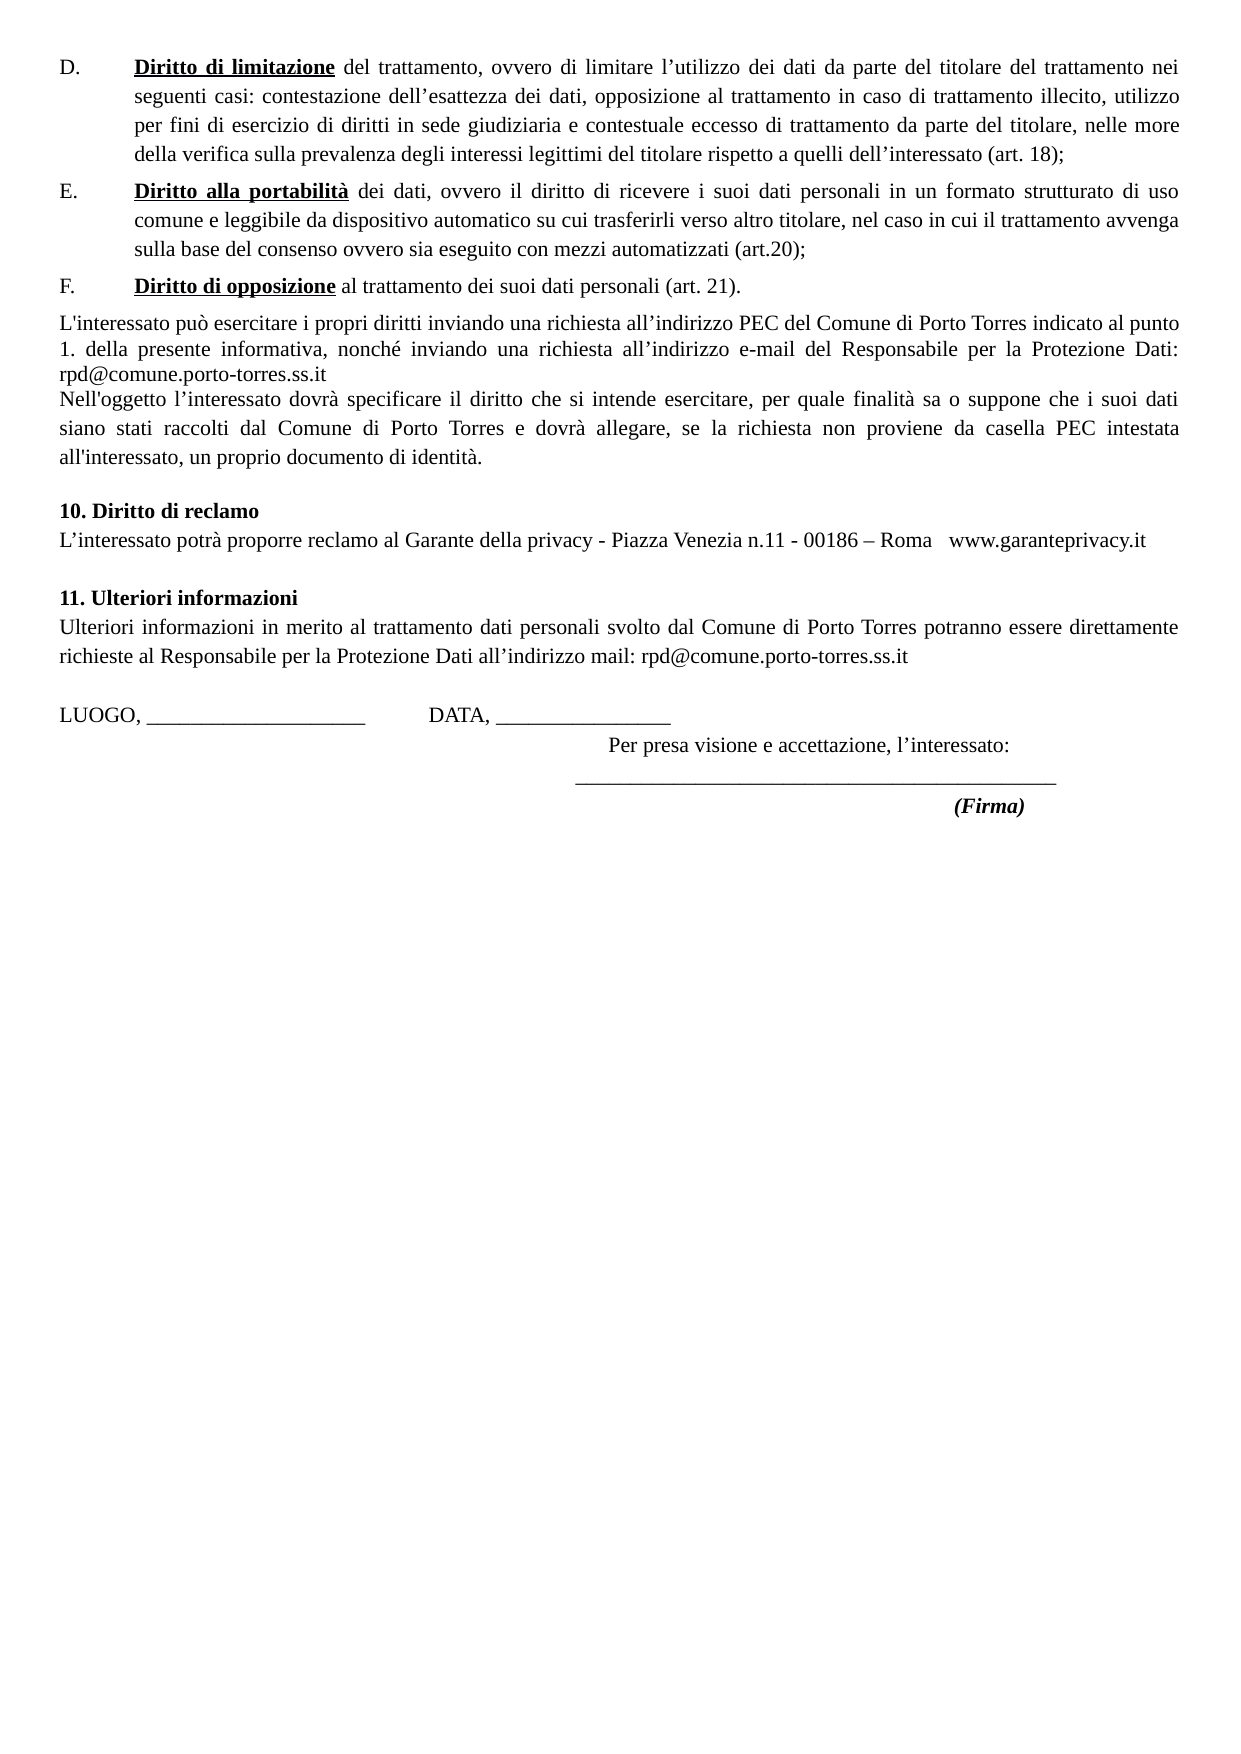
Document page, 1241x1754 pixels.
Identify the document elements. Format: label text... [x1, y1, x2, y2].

list Diritto di limitazione del trattamento, ovvero di limitare l’utilizzo dei dati da parte del titolare del trattamento nei seguenti casi: contestazione dell’esattezza dei dati, opposizione al trattamento in caso di trattamento illecito, utilizzo per fini di esercizio di diritti in sede giudiziaria e contestuale eccesso di trattamento da parte del titolare, nelle more della verifica sulla prevalenza degli interessi legittimi del titolare rispetto a quelli dell’interessato (art. 18); [59, 54, 1181, 166]
text (Firma) [59, 793, 1181, 818]
text Ulteriori informazioni in merito al trattamento dati personali svolto dal Comune di Porto Torres potranno essere direttamente richieste al Responsabile per la Protezione Dati all’indirizzo mail: rpd@comune.porto-torres.ss.it [59, 614, 1181, 668]
text L'interessato può esercitare i propri diritti inviando una richiesta all’indirizzo PEC del Comune di Porto Torres indicato al punto 1. della presente informativa, nonché inviando una richiesta all’indirizzo e-mail del Responsabile per la Protezione Dati: rpd@comune.porto-torres.ss.it [59, 310, 1181, 386]
list Diritto alla portabilità dei dati, ovvero il diritto di ricevere i suoi dati personali in un formato strutturato di uso comune e leggibile da dispositivo automatico su cui trasferirli verso altro titolare, nel caso in cui il trattamento avvenga sulla base del consenso ovvero sia eseguito con mezzi automatizzati (art.20); [59, 178, 1181, 261]
text 10. Diritto di reclamo [59, 498, 1181, 523]
text L’interessato potrà proporre reclamo al Garante della privacy - Piazza Venezia n.11 - 00186 – Roma www.garanteprivacy.it [59, 527, 1181, 552]
text Nell'oggetto l’interessato dovrà specificare il diritto che si intende esercitare, per quale finalità sa o suppone che i suoi dati siano stati raccolti dal Comune di Porto Torres e dovrà allegare, se la richiesta non proviene da casella PEC intestata all'interessato, un proprio documento di identità. [59, 386, 1181, 469]
text ____________________________________________ [575, 762, 1181, 788]
text 11. Ulteriori informazioni [59, 585, 1181, 610]
list Diritto di opposizione al trattamento dei suoi dati personali (art. 21). [59, 273, 1181, 298]
text Per presa visione e accettazione, l’interessato: [575, 732, 1181, 757]
text LUOGO, ____________________ DATA, ________________ [59, 702, 1181, 727]
